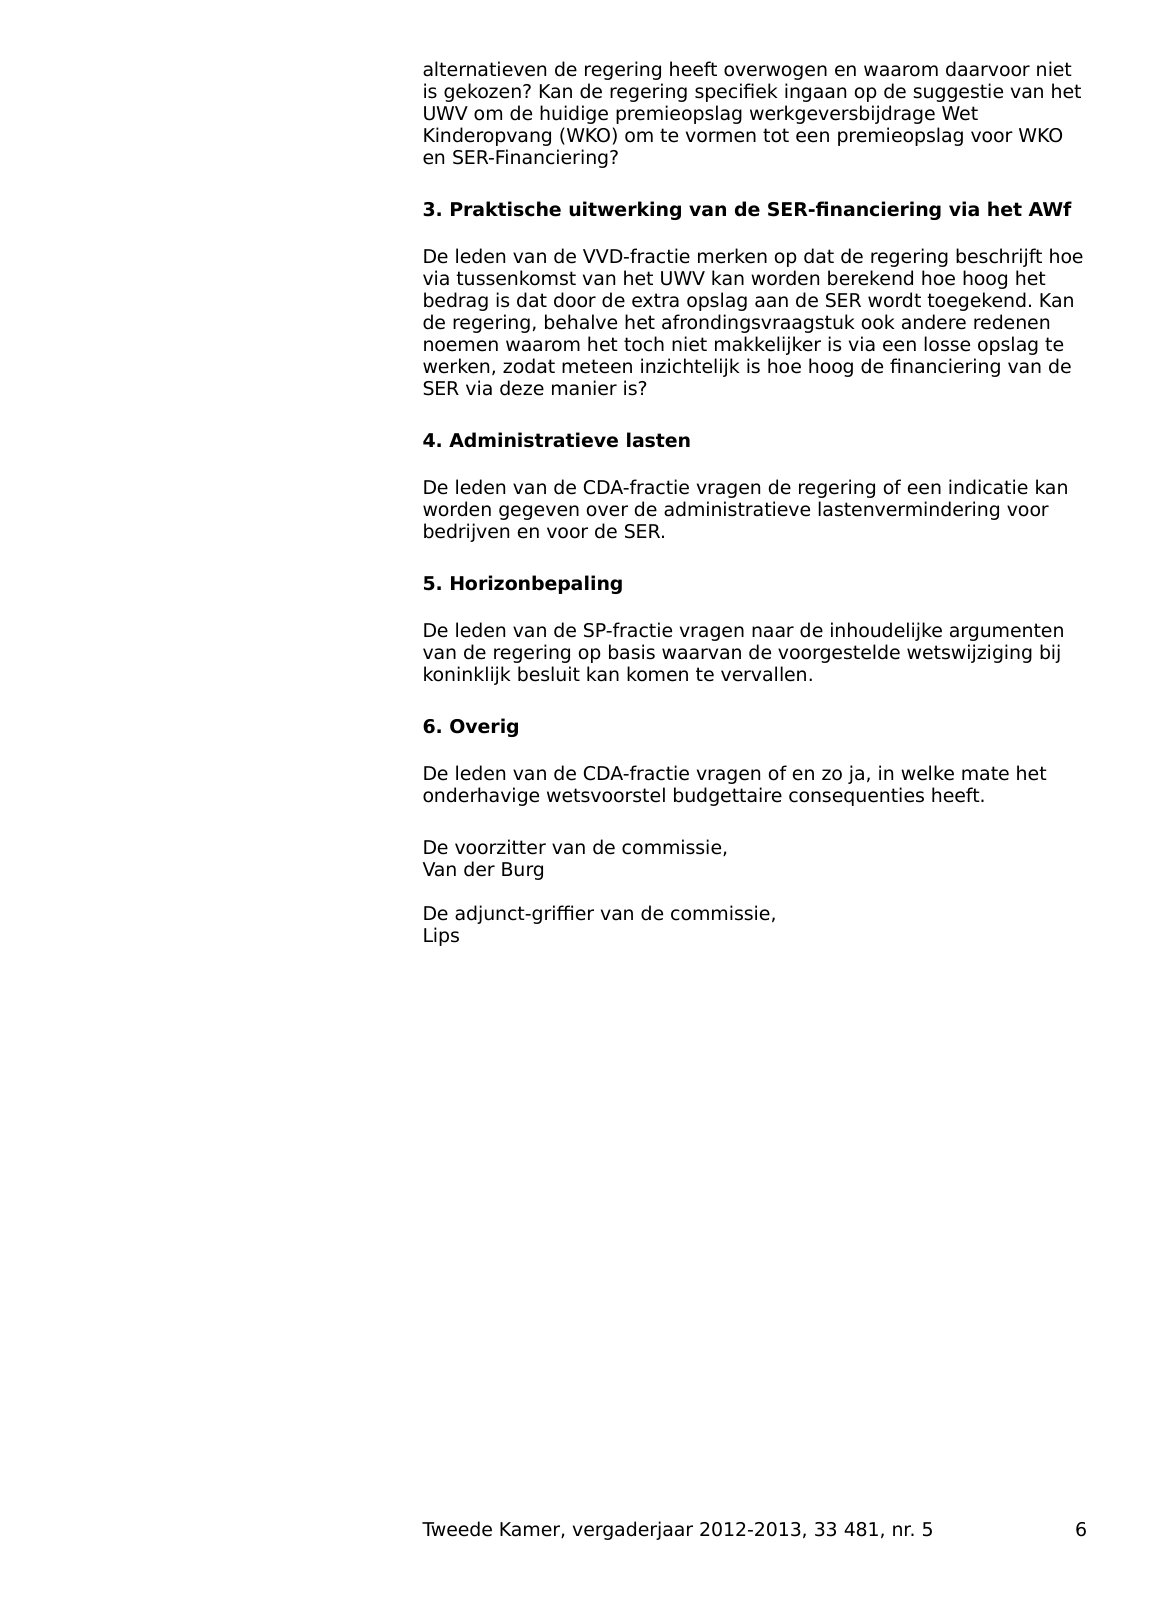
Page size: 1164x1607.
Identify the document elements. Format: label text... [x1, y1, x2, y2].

text De voorzitter van de commissie, Van der Burg [422, 837, 1087, 881]
text De leden van de CDA-fractie vragen de regering of een indicatie kan worden gegeven over de administratieve lastenvermindering voor bedrijven en voor de SER. [422, 477, 1087, 543]
text De leden van de VVD-fractie merken op dat de regering beschrijft hoe via tussenkomst van het UWV kan worden berekend hoe hoog het bedrag is dat door de extra opslag aan de SER wordt toegekend. Kan de regering, behalve het afrondingsvraagstuk ook andere redenen noemen waarom het toch niet makkelijker is via een losse opslag te werken, zodat meteen inzichtelijk is hoe hoog de financiering van de SER via deze manier is? [422, 246, 1087, 400]
subtitle 6. Overig [422, 716, 1087, 738]
subtitle 3. Praktische uitwerking van de SER-financiering via het AWf [422, 199, 1087, 221]
subtitle 4. Administratieve lasten [422, 430, 1087, 452]
text De leden van de CDA-fractie vragen of en zo ja, in welke mate het onderhavige wetsvoorstel budgettaire consequenties heeft. [422, 763, 1087, 807]
text De adjunct-griffier van de commissie, Lips [422, 903, 1087, 947]
text De leden van de SP-fractie vragen naar de inhoudelijke argumenten van de regering op basis waarvan de voorgestelde wetswijziging bij koninklijk besluit kan komen te vervallen. [422, 620, 1087, 686]
text alternatieven de regering heeft overwogen en waarom daarvoor niet is gekozen? Kan de regering specifiek ingaan op de suggestie van het UWV om de huidige premieopslag werkgeversbijdrage Wet Kinderopvang (WKO) om te vormen tot een premieopslag voor WKO en SER-Financiering? [422, 59, 1087, 169]
subtitle 5. Horizonbepaling [422, 573, 1087, 595]
